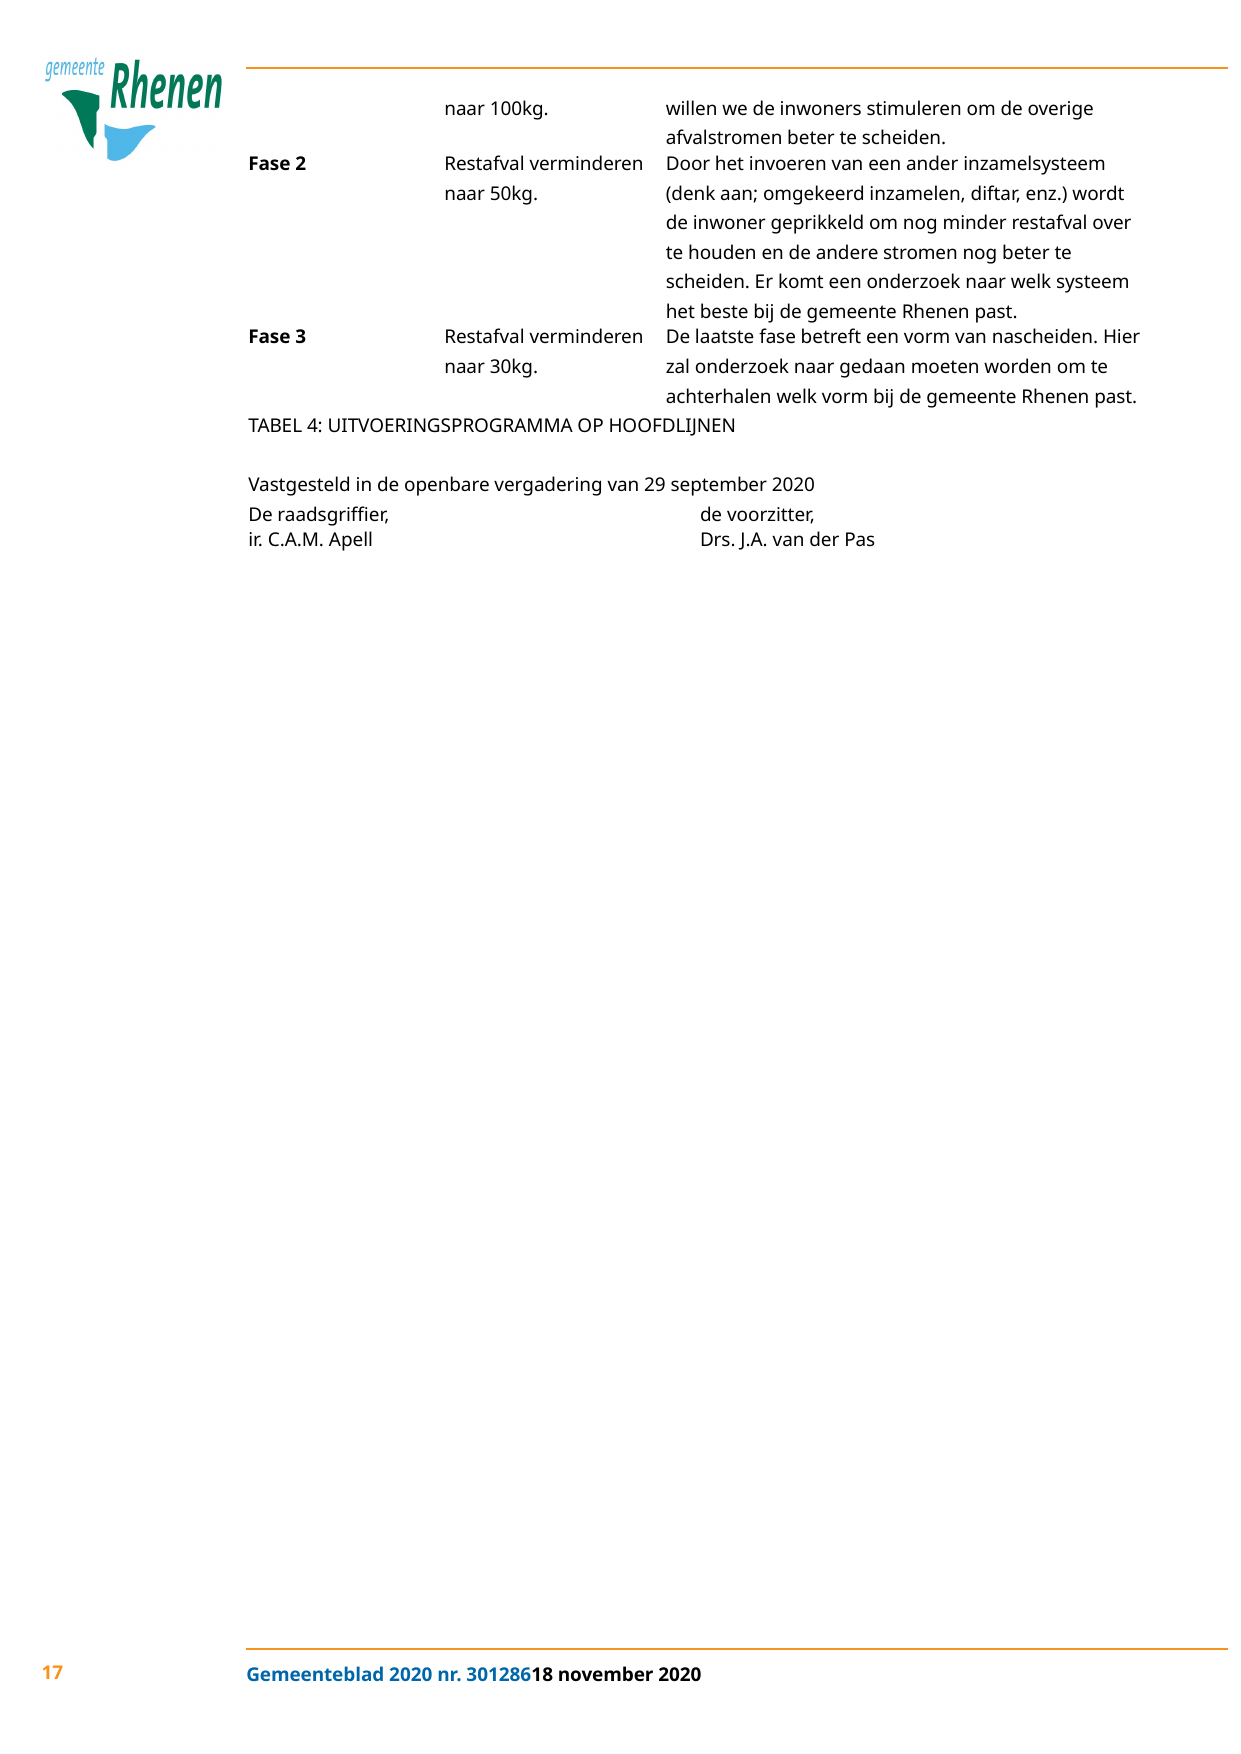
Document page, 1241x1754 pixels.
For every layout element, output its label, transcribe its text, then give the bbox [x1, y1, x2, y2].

table_cell willen we de inwoners stimuleren om de overige afvalstromen beter te scheiden. [666, 95, 1152, 150]
picture [41, 47, 231, 172]
table_cell [248, 95, 444, 150]
table_cell Fase 3 [248, 324, 444, 409]
table_cell Drs. J.A. van der Pas [700, 526, 1152, 552]
table_cell De laatste fase betreft een vorm van nascheiden. Hier zal onderzoek naar gedaan moeten worden om te achterhalen welk vorm bij de gemeente Rhenen past. [666, 324, 1152, 409]
text Vastgesteld in de openbare vergadering van 29 september 2020 [248, 471, 1152, 497]
table_header De raadsgriffier, [248, 501, 700, 526]
text TABEL 4: UITVOERINGSPROGRAMMA OP HOOFDLIJNEN [248, 412, 1152, 438]
table_cell naar 100kg. [444, 95, 666, 150]
table_header de voorzitter, [700, 501, 1152, 526]
table_cell Restafval verminderen naar 30kg. [444, 324, 666, 409]
table_cell Door het invoeren van een ander inzamelsysteem (denk aan; omgekeerd inzamelen, diftar, enz.) wordt de inwoner geprikkeld om nog minder restafval over te houden en de andere stromen nog beter te scheiden. Er komt een onderzoek naar welk systeem het beste bij de gemeente Rhenen past. [666, 150, 1152, 324]
table_cell ir. C.A.M. Apell [248, 526, 700, 552]
table_cell Fase 2 [248, 150, 444, 324]
table_cell Restafval verminderen naar 50kg. [444, 150, 666, 324]
